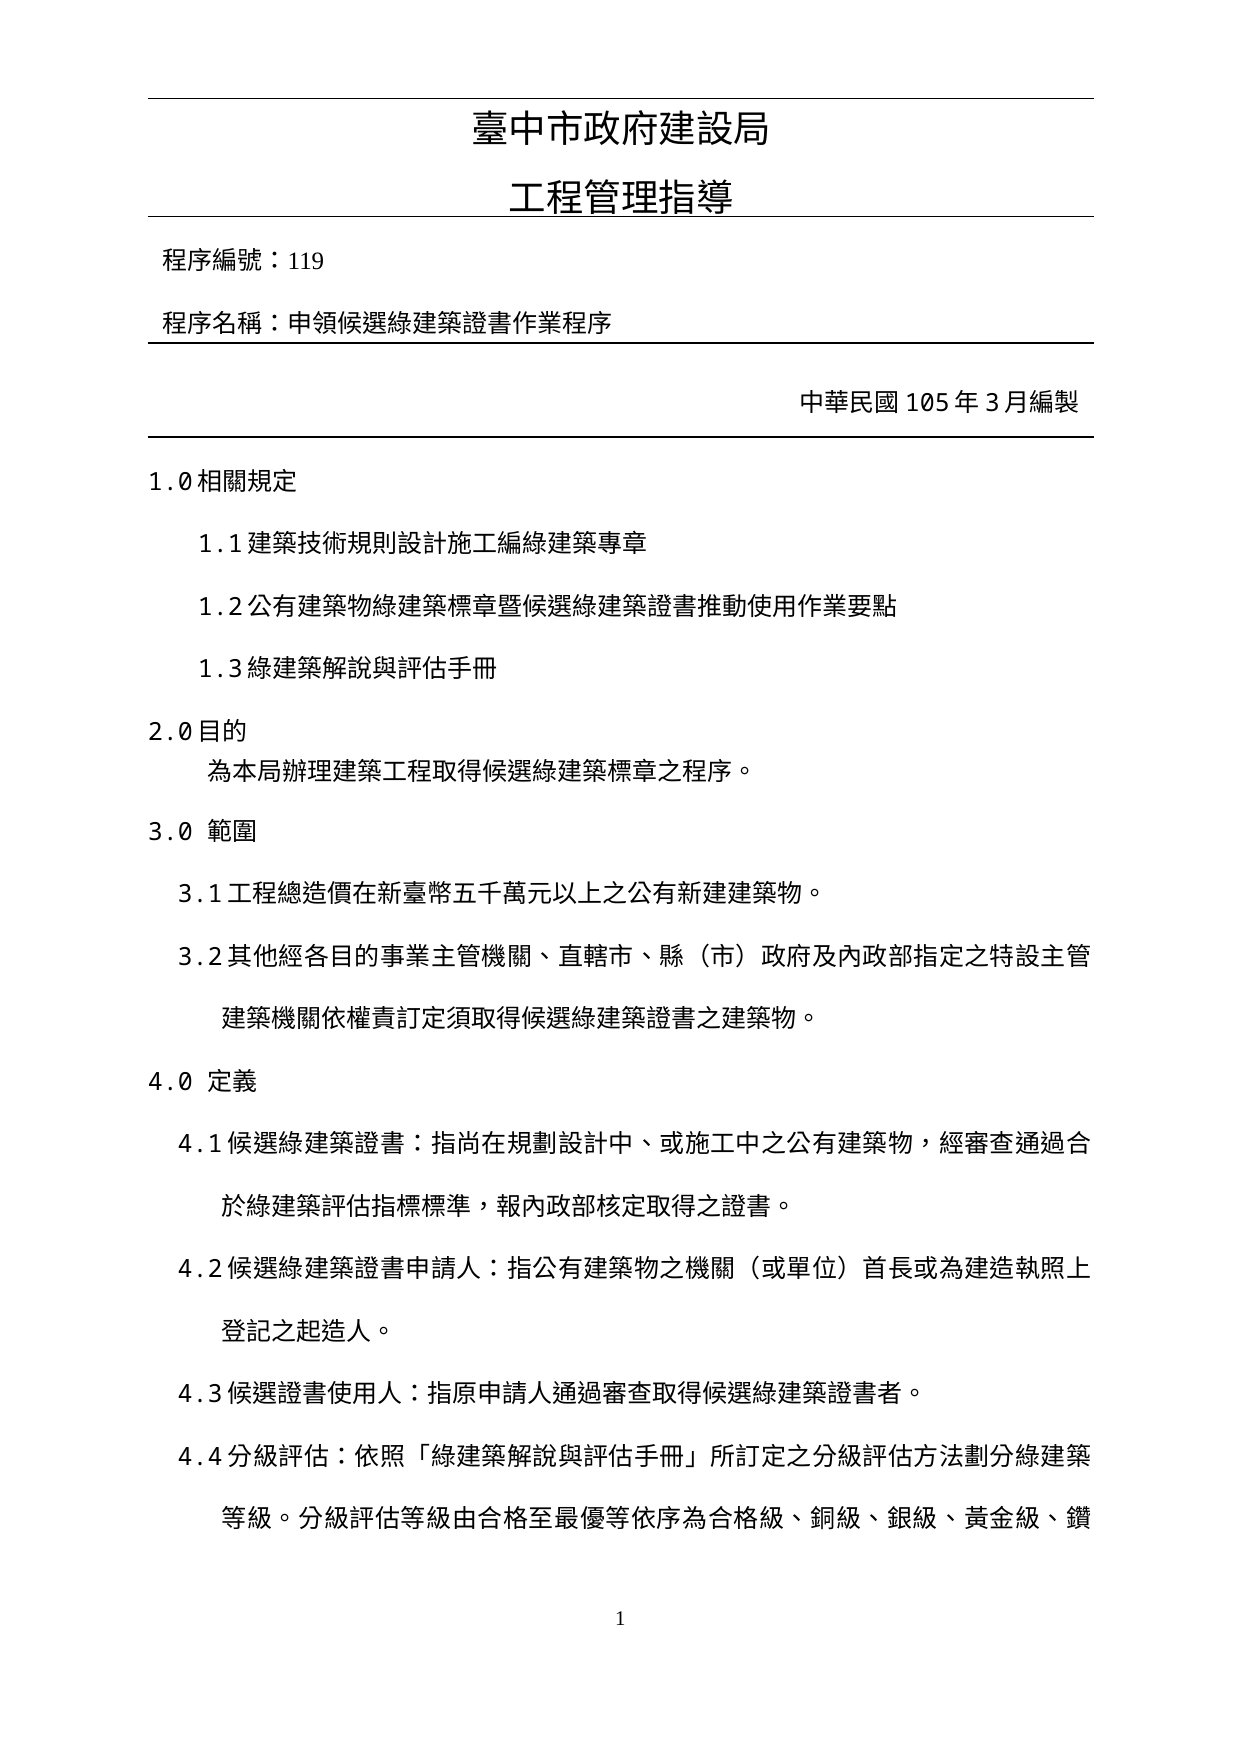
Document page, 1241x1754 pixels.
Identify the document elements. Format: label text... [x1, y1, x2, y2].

list 公有建築物綠建築標章暨候選綠建築證書推動使用作業要點 [198, 563, 1092, 625]
text 4.1候選綠建築證書：指尚在規劃設計中、或施工中之公有建築物，經審查通過合於綠建築評估指標標準，報內政部核定取得之證書。 [177, 1100, 1092, 1225]
text 4.0 定義 [148, 1038, 1092, 1100]
list 綠建築解說與評估手冊 [198, 625, 1092, 688]
table_header 臺中市政府建設局 工程管理指導 [148, 99, 1094, 216]
text 3.1工程總造價在新臺幣五千萬元以上之公有新建建築物。 [148, 850, 1092, 913]
table_cell 程序編號：119 程序名稱：申領候選綠建築證書作業程序 [148, 217, 1094, 342]
list 目的 [148, 688, 1092, 750]
text 3.0 範圍 [148, 788, 1092, 850]
table_cell 中華民國105年3月編製 [148, 344, 1094, 436]
list 相關規定 [148, 438, 1092, 500]
text 3.2其他經各目的事業主管機關、直轄市、縣（市）政府及內政部指定之特設主管建築機關依權責訂定須取得候選綠建築證書之建築物。 [177, 913, 1092, 1038]
text 4.4分級評估：依照「綠建築解說與評估手冊」所訂定之分級評估方法劃分綠建築等級。分級評估等級由合格至最優等依序為合格級、銅級、銀級、黃金級、鑽 [177, 1413, 1092, 1538]
list 建築技術規則設計施工編綠建築專章 [198, 500, 1092, 563]
text 4.3候選證書使用人：指原申請人通過審查取得候選綠建築證書者。 [148, 1350, 1092, 1413]
text 4.2候選綠建築證書申請人：指公有建築物之機關（或單位）首長或為建造執照上登記之起造人。 [177, 1225, 1092, 1350]
text 為本局辦理建築工程取得候選綠建築標章之程序。 [207, 750, 1092, 788]
